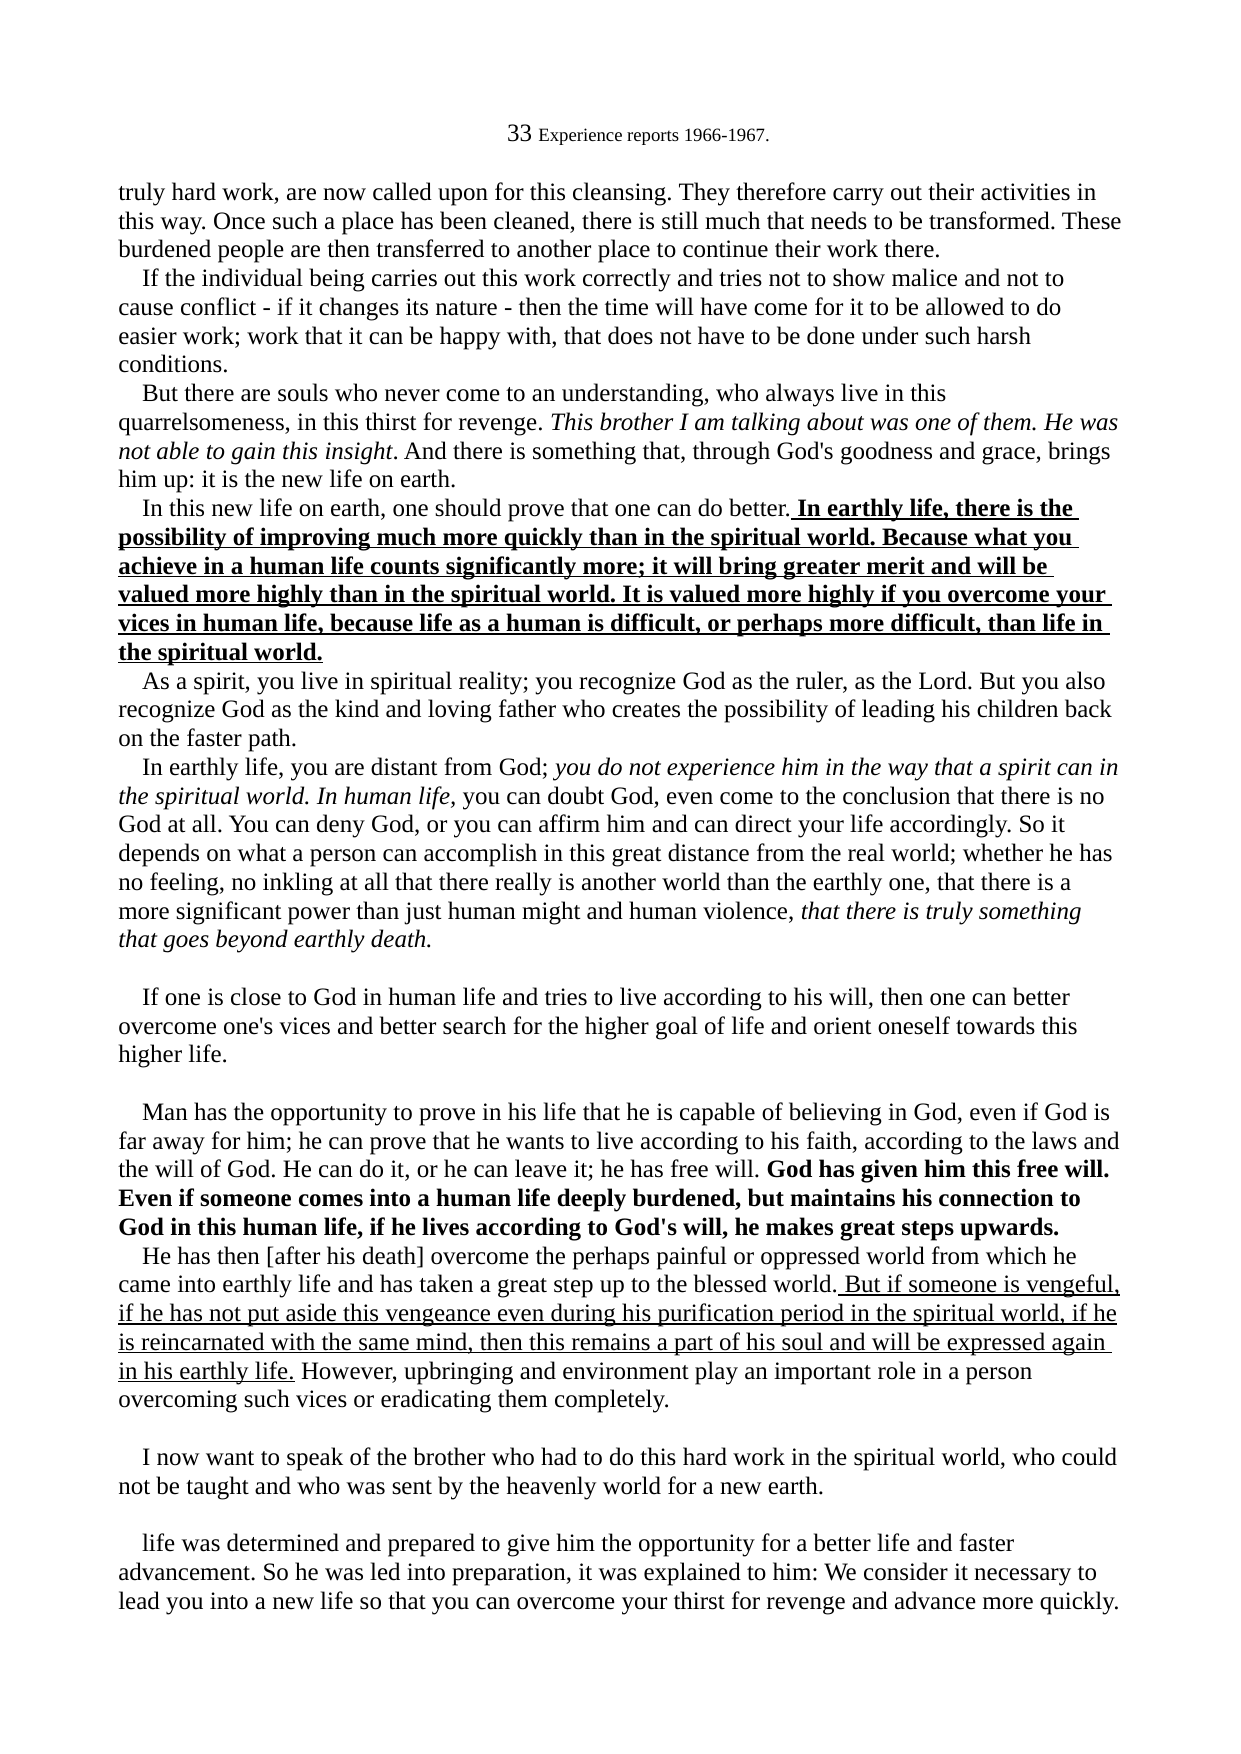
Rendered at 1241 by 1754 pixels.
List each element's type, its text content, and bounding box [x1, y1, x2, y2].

text I now want to speak of the brother who had to do this hard work in the spiritual world, who could not be taught and who was sent by the heavenly world for a new earth. [118, 1442, 1122, 1499]
text life was determined and prepared to give him the opportunity for a better life and faster advancement. So he was led into preparation, it was explained to him: We consider it necessary to lead you into a new life so that you can overcome your thirst for revenge and advance more quickly. [118, 1528, 1122, 1614]
text But there are souls who never come to an understanding, who always live in this quarrelsomeness, in this thirst for revenge. This brother I am talking about was one of them. He was not able to gain this insight. And there is something that, through God's goodness and grace, brings him up: it is the new life on earth. [118, 378, 1122, 493]
text Man has the opportunity to prove in his life that he is capable of believing in God, even if God is far away for him; he can prove that he wants to live according to his faith, according to the laws and the will of God. He can do it, or he can leave it; he has free will. God has given him this free will. Even if someone comes into a human life deeply burdened, but maintains his connection to God in this human life, if he lives according to God's will, he makes great steps upwards. [118, 1097, 1122, 1241]
text In this new life on earth, one should prove that one can do better. In earthly life, there is the possibility of improving much more quickly than in the spiritual world. Because what you achieve in a human life counts significantly more; it will bring greater merit and will be valued more highly than in the spiritual world. It is valued more highly if you overcome your vices in human life, because life as a human is difficult, or perhaps more difficult, than life in the spiritual world. [118, 493, 1122, 666]
text truly hard work, are now called upon for this cleansing. They therefore carry out their activities in this way. Once such a place has been cleaned, there is still much that needs to be transformed. These burdened people are then transferred to another place to continue their work there. [118, 177, 1122, 263]
text As a spirit, you live in spiritual reality; you recognize God as the ruler, as the Lord. But you also recognize God as the kind and loving father who creates the possibility of leading his children back on the faster path. [118, 666, 1122, 752]
text He has then [after his death] overcome the perhaps painful or oppressed world from which he came into earthly life and has taken a great step up to the blessed world. But if someone is vengeful, if he has not put aside this vengeance even during his purification period in the spiritual world, if he is reincarnated with the same mind, then this remains a part of his soul and will be expressed again in his earthly life. However, upbringing and environment play an important role in a person overcoming such vices or eradicating them completely. [118, 1241, 1122, 1413]
text If one is close to God in human life and tries to live according to his will, then one can better overcome one's vices and better search for the higher goal of life and orient oneself towards this higher life. [118, 982, 1122, 1068]
text If the individual being carries out this work correctly and tries not to show malice and not to cause conflict - if it changes its nature - then the time will have come for it to be allowed to do easier work; work that it can be happy with, that does not have to be done under such harsh conditions. [118, 263, 1122, 378]
text In earthly life, you are distant from God; you do not experience him in the way that a spirit can in the spiritual world. In human life, you can doubt God, even come to the conclusion that there is no God at all. You can deny God, or you can affirm him and can direct your life accordingly. So it depends on what a person can accomplish in this great distance from the real world; whether he has no feeling, no inkling at all that there really is another world than the earthly one, that there is a more significant power than just human might and human violence, that there is truly something that goes beyond earthly death. [118, 752, 1122, 953]
